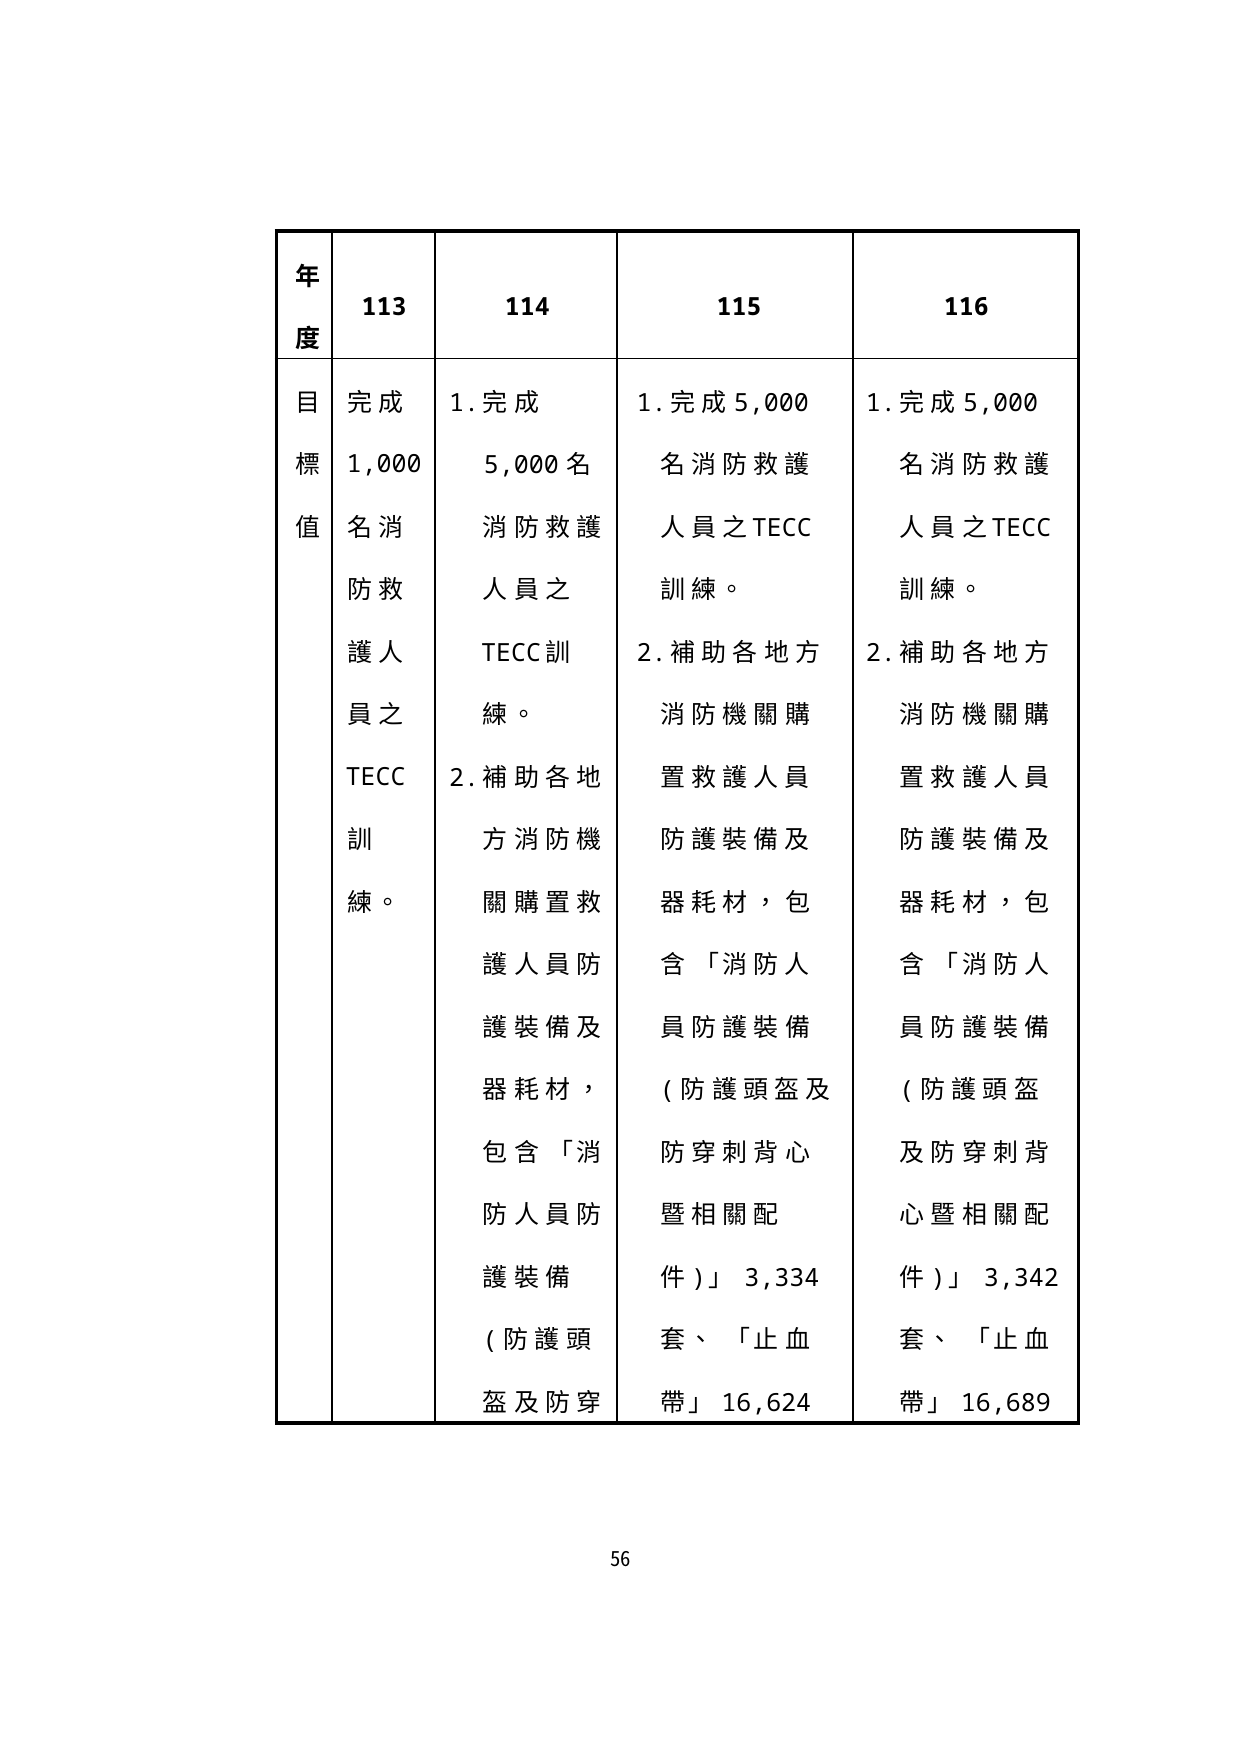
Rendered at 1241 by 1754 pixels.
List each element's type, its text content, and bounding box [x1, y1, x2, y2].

table_header 113 [333, 233, 434, 357]
table_header 114 [436, 233, 616, 357]
table_header 年度 [278, 233, 331, 357]
table_cell 1.完成5,000名消防救護人員之TECC訓練。 2.補助各地方消防機關購置救護人員防護裝備及器耗材，包含「消防人員防護裝備(防護頭盔及防穿刺背心暨相關配件)」3,334套、「止血帶」16,624 [618, 359, 852, 1421]
table_cell 1.完成5,000名消防救護人員之TECC訓練。 2.補助各地方消防機關購置救護人員防護裝備及器耗材，包含「消防人員防護裝備(防護頭盔及防穿刺背心暨相關配件)」3,342套、「止血帶」16,689 [854, 359, 1077, 1421]
table_cell 完成1,000名消防救護人員之TECC訓練。 [333, 359, 434, 1421]
table_cell 1.完成5,000名消防救護人員之TECC訓練。 2.補助各地方消防機關購置救護人員防護裝備及器耗材，包含「消防人員防護裝備(防護頭盔及防穿 [436, 359, 616, 1421]
table_cell 目標值 [278, 359, 331, 1421]
table_header 116 [854, 233, 1077, 357]
table_header 115 [618, 233, 852, 357]
